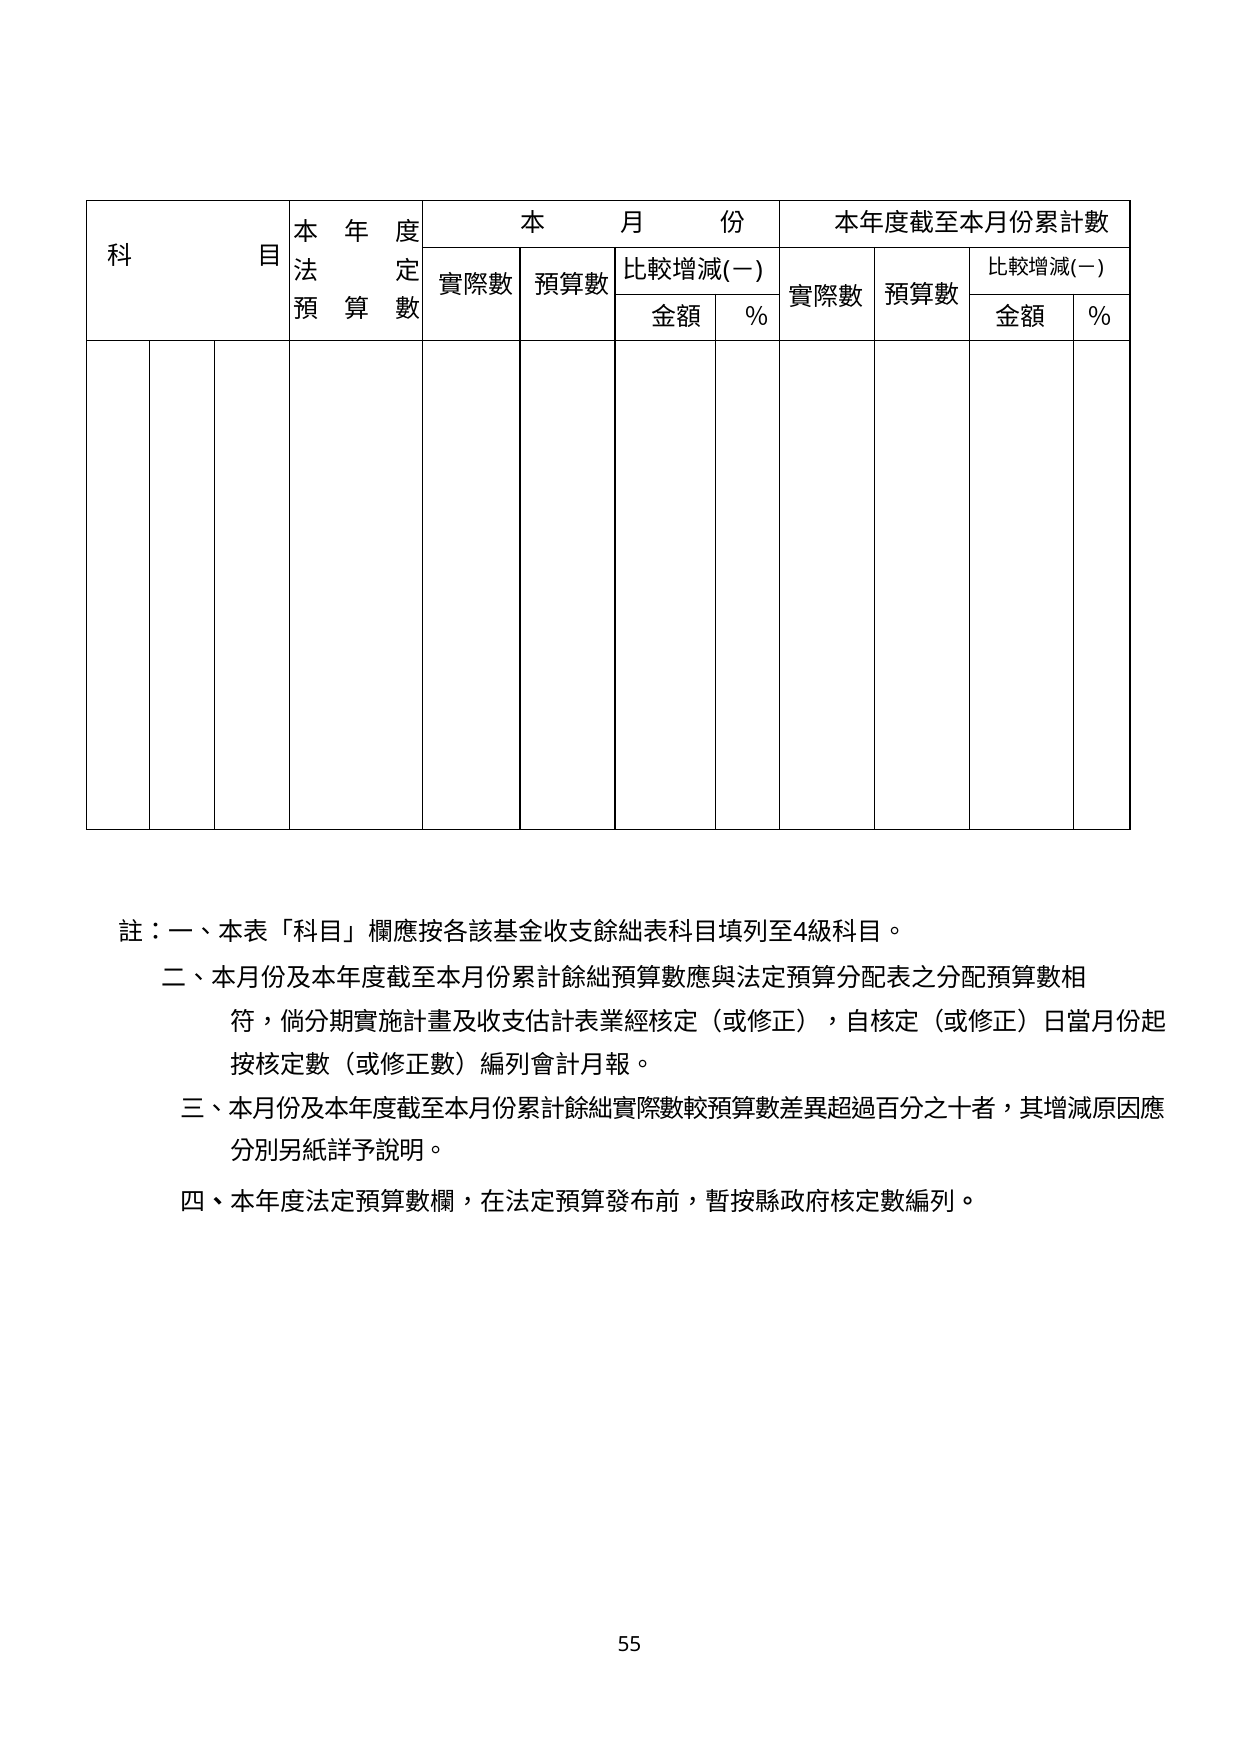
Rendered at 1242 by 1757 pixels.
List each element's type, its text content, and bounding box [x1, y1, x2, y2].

table_header 本 月 份 [423, 201, 779, 247]
text 四、本年度法定預算數欄，在法定預算發布前，暫按縣政府核定數編列。 [181, 1181, 1171, 1217]
text 符，倘分期實施計畫及收支估計表業經核定（或修正），自核定（或修正）日當月份起按核定數（或修正數）編列會計月報。 [231, 1002, 1171, 1081]
table_cell [521, 341, 614, 829]
table_cell 實際數 [780, 248, 874, 340]
table_cell [87, 341, 149, 829]
table_cell 預算數 [521, 248, 614, 340]
table_cell 實際數 [423, 248, 519, 340]
table_cell [716, 341, 779, 829]
table_cell [290, 341, 422, 829]
text 註：一、本表「科目」欄應按各該基金收支餘絀表科目填列至4級科目。 [118, 912, 1171, 948]
table_cell ％ [1074, 295, 1129, 340]
table_header 科 目 [87, 201, 289, 340]
table_cell 比較增減(－) [970, 248, 1129, 293]
table_cell [150, 341, 214, 829]
table_cell 比較增減(－) [616, 248, 779, 293]
table_cell [780, 341, 874, 829]
table_header 本 年 度 法 定 預 算 數 [290, 201, 422, 340]
table_cell 金額 [970, 295, 1073, 340]
text 三、本月份及本年度截至本月份累計餘絀實際數較預算數差異超過百分之十者，其增減原因應分別另紙詳予說明。 [181, 1088, 1171, 1167]
text 二、本月份及本年度截至本月份累計餘絀預算數應與法定預算分配表之分配預算數相 [161, 958, 1171, 994]
table_cell 預算數 [875, 248, 969, 340]
table_cell 金額 [616, 295, 715, 340]
table_header 本年度截至本月份累計數 [780, 201, 1129, 247]
table_cell [215, 341, 289, 829]
table_cell [616, 341, 715, 829]
table_cell [1074, 341, 1129, 829]
table_cell ％ [716, 295, 779, 340]
table_cell [423, 341, 519, 829]
table_cell [970, 341, 1073, 829]
table_cell [875, 341, 969, 829]
